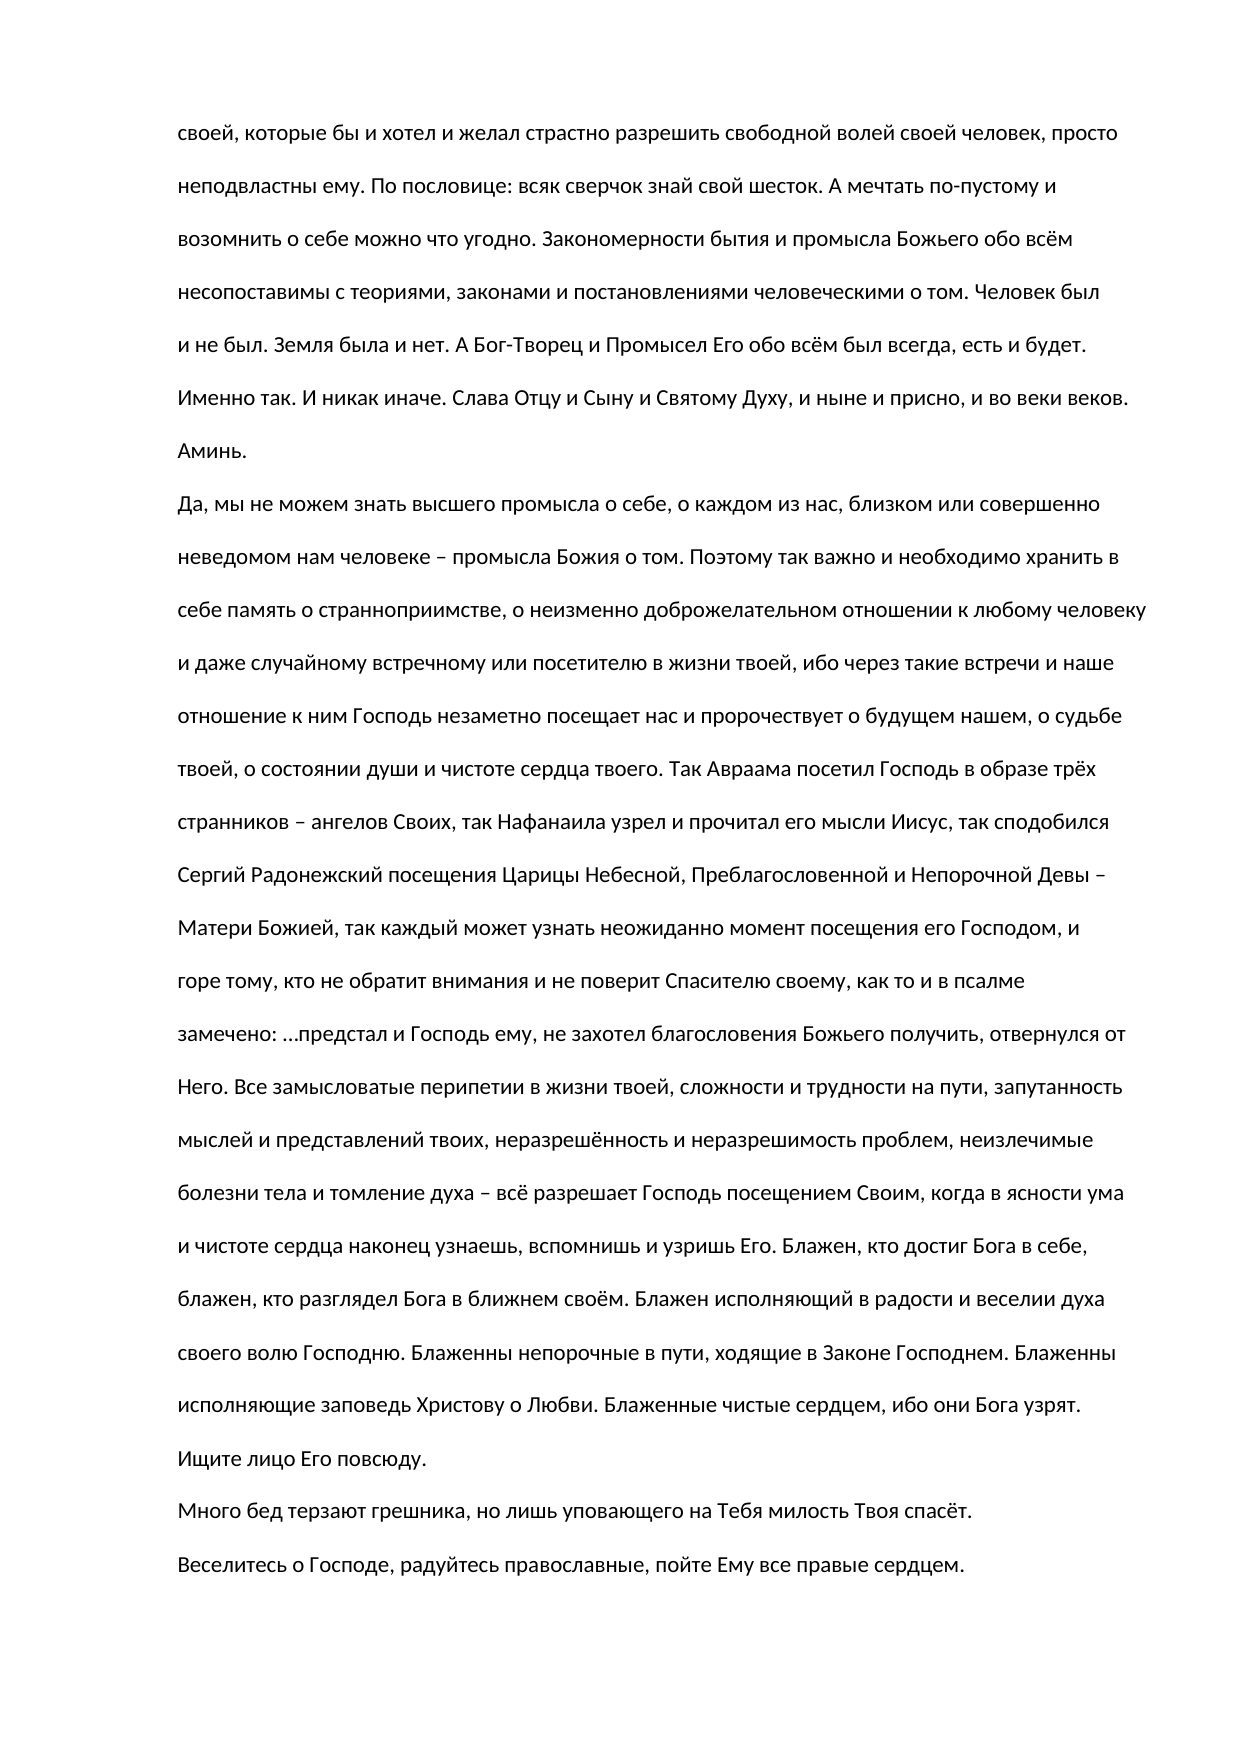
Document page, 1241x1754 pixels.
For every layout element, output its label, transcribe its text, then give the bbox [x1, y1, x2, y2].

text отношение к ним Господь незаметно посещает нас и пророчествует о будущем нашем, о судьбе [177, 701, 1152, 729]
text и не был. Земля была и нет. А Бог-Творец и Промысел Его обо всём был всегда, есть и будет. [177, 330, 1152, 358]
text себе память о странноприимстве, о неизменно доброжелательном отношении к любому человеку [177, 595, 1152, 623]
text Много бед терзают грешника, но лишь уповающего на Тебя милость Твоя спасёт. [177, 1497, 1152, 1525]
text несопоставимы с теориями, законами и постановлениями человеческими о том. Человек был [177, 277, 1152, 305]
text своего волю Господню. Блаженны непорочные в пути, ходящие в Законе Господнем. Блаженны [177, 1338, 1152, 1366]
text Ищите лицо Его повсюду. [177, 1444, 1152, 1472]
text блажен, кто разглядел Бога в ближнем своём. Блажен исполняющий в радости и веселии духа [177, 1284, 1152, 1313]
text горе тому, кто не обратит внимания и не поверит Спасителю своему, как то и в псалме [177, 966, 1152, 994]
text и даже случайному встречному или посетителю в жизни твоей, ибо через такие встречи и наше [177, 648, 1152, 676]
text твоей, о состоянии души и чистоте сердца твоего. Так Авраама посетил Господь в образе трёх [177, 754, 1152, 782]
text странников – ангелов Своих, так Нафанаила узрел и прочитал его мысли Иисус, так сподобился [177, 807, 1152, 835]
text Матери Божией, так каждый может узнать неожиданно момент посещения его Господом, и [177, 913, 1152, 941]
text неподвластны ему. По пословице: всяк сверчок знай свой шесток. А мечтать по-пустому и [177, 171, 1152, 199]
text Него. Все замысловатые перипетии в жизни твоей, сложности и трудности на пути, запутанность [177, 1072, 1152, 1101]
text болезни тела и томление духа – всё разрешает Господь посещением Своим, когда в ясности ума [177, 1178, 1152, 1207]
text Именно так. И никак иначе. Слава Отцу и Сыну и Святому Духу, и ныне и присно, и во веки веков. [177, 383, 1152, 411]
text Веселитесь о Господе, радуйтесь православные, пойте Ему все правые сердцем. [177, 1550, 1152, 1578]
text неведомом нам человеке – промысла Божия о том. Поэтому так важно и необходимо хранить в [177, 542, 1152, 570]
text Да, мы не можем знать высшего промысла о себе, о каждом из нас, близком или совершенно [177, 489, 1152, 517]
text замечено: …предстал и Господь ему, не захотел благословения Божьего получить, отвернулся от [177, 1019, 1152, 1047]
text и чистоте сердца наконец узнаешь, вспомнишь и узришь Его. Блажен, кто достиг Бога в себе, [177, 1232, 1152, 1259]
text Аминь. [177, 436, 1152, 464]
text мыслей и представлений твоих, неразрешённость и неразрешимость проблем, неизлечимые [177, 1126, 1152, 1153]
text возомнить о себе можно что угодно. Закономерности бытия и промысла Божьего обо всём [177, 224, 1152, 252]
text своей, которые бы и хотел и желал страстно разрешить свободной волей своей человек, просто [177, 118, 1152, 146]
text Сергий Радонежский посещения Царицы Небесной, Преблагословенной и Непорочной Девы – [177, 860, 1152, 888]
text исполняющие заповедь Христову о Любви. Блаженные чистые сердцем, ибо они Бога узрят. [177, 1391, 1152, 1419]
